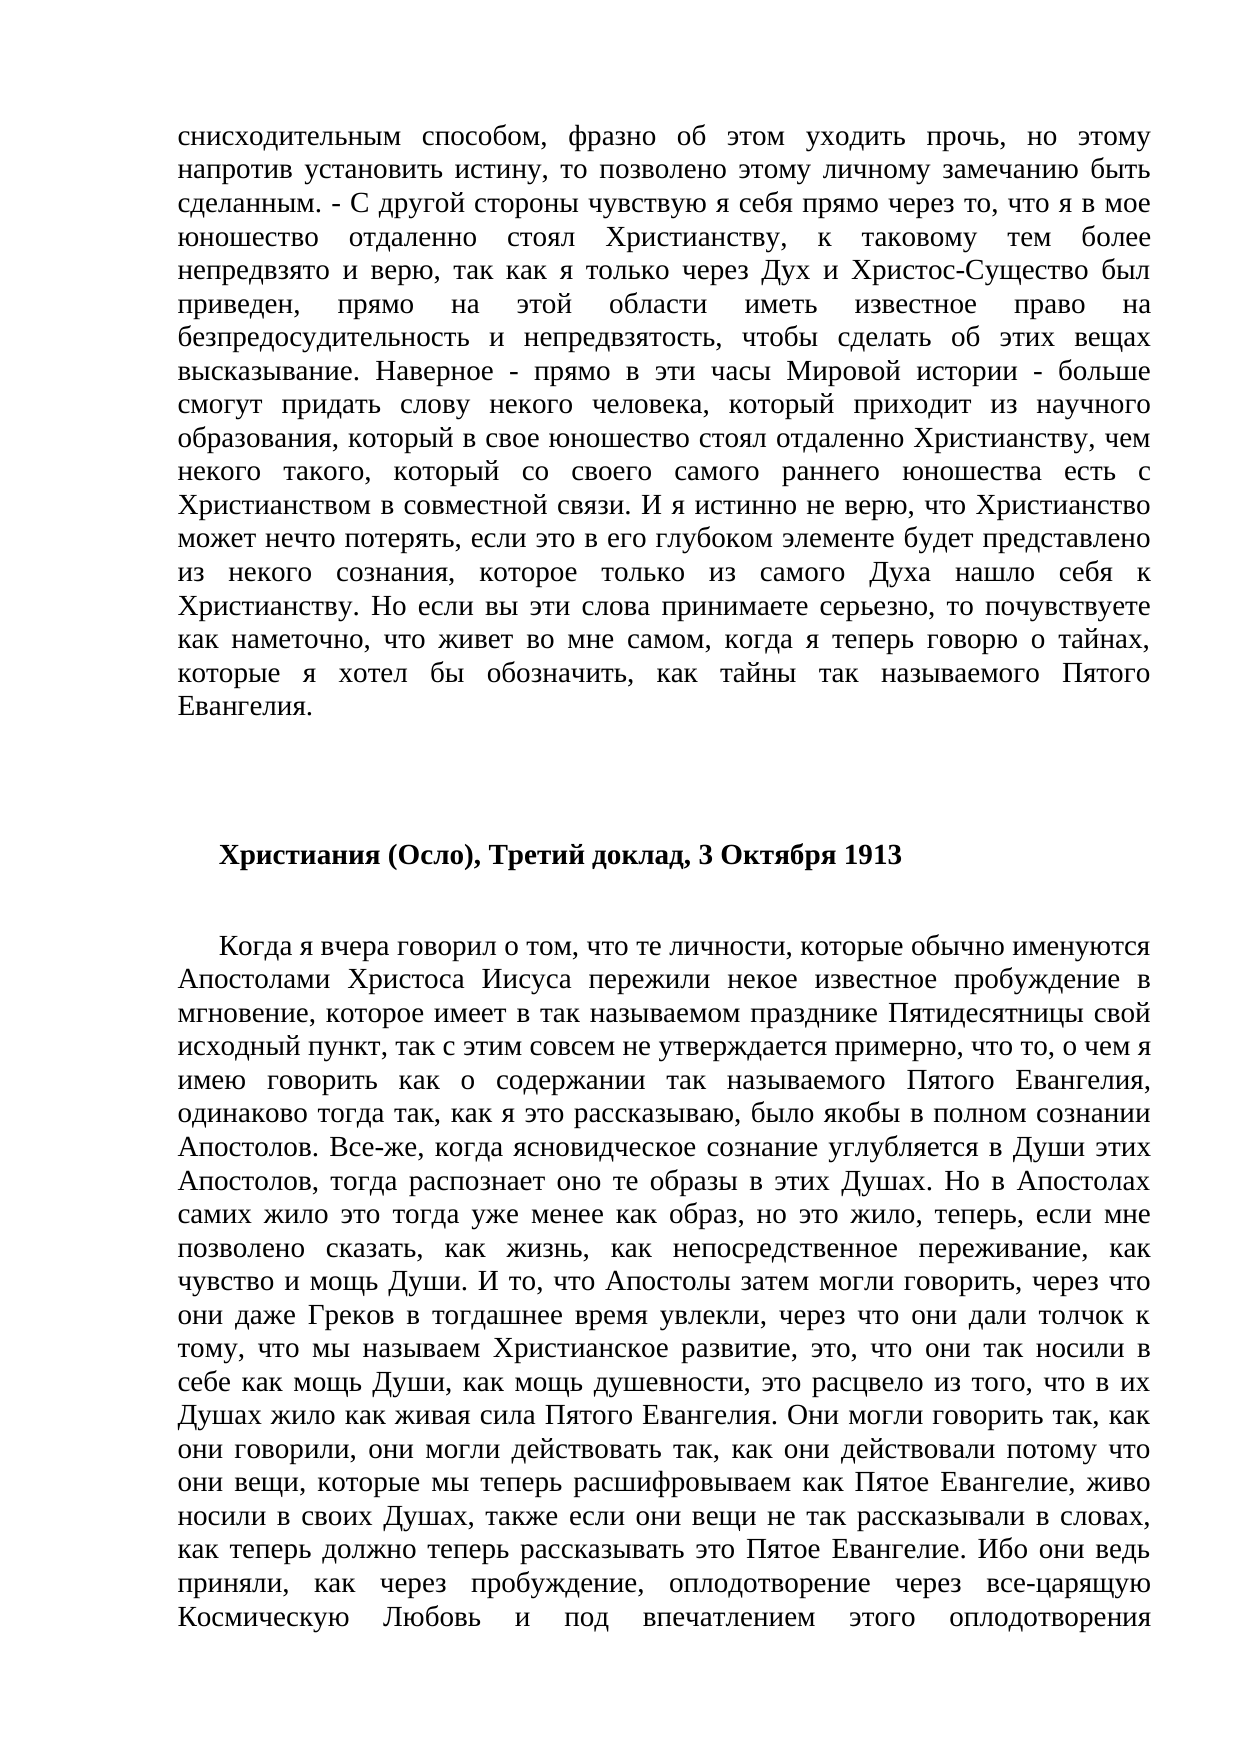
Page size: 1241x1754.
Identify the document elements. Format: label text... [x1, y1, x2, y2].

subtitle Христиания (Осло), Третий доклад, 3 Октября 1913 [177, 837, 1152, 870]
text Когда я вчера говорил о том, что те личности, которые обычно именуются Апостолами Христоса Иисуса пережили некое известное пробуждение в мгновение, которое имеет в так называемом празднике Пятидесятницы свой исходный пункт, так с этим совсем не утверждается примерно, что то, о чем я имею говорить как о содержании так называемого Пятого Евангелия, одинаково тогда так, как я это рассказываю, было якобы в полном сознании Апостолов. Все-же, когда ясновидческое сознание углубляется в Души этих Апостолов, тогда распознает оно те образы в этих Душах. Но в Апостолах самих жило это тогда уже менее как образ, но это жило, теперь, если мне позволено сказать, как жизнь, как непосредственное переживание, как чувство и мощь Души. И то, что Апостолы затем могли говорить, через что они даже Греков в тогдашнее время увлекли, через что они дали толчок к тому, что мы называем Христианское развитие, это, что они так носили в себе как мощь Души, как мощь душевности, это расцвело из того, что в их Душах жило как живая сила Пятого Евангелия. Они могли говорить так, как они говорили, они могли действовать так, как они действовали потому что они вещи, которые мы теперь расшифровываем как Пятое Евангелие, живо носили в своих Душах, также если они вещи не так рассказывали в словах, как теперь должно теперь рассказывать это Пятое Евангелие. Ибо они ведь приняли, как через пробуждение, оплодотворение через все-царящую Космическую Любовь и под впечатлением этого оплодотворения [177, 928, 1152, 1632]
text снисходительным способом, фразно об этом уходить прочь, но этому напротив установить истину, то позволено этому личному замечанию быть сделанным. - С другой стороны чувствую я себя прямо через то, что я в мое юношество отдаленно стоял Христианству, к таковому тем более непредвзято и верю, так как я только через Дух и Христос-Существо был приведен, прямо на этой области иметь известное право на безпредосудительность и непредвзятость, чтобы сделать об этих вещах высказывание. Наверное - прямо в эти часы Мировой истории - больше смогут придать слову некого человека, который приходит из научного образования, который в свое юношество стоял отдаленно Христианству, чем некого такого, который со своего самого раннего юношества есть с Христианством в совместной связи. И я истинно не верю, что Христианство может нечто потерять, если это в его глубоком элементе будет представлено из некого сознания, которое только из самого Духа нашло себя к Христианству. Но если вы эти слова принимаете серьезно, то почувствуете как наметочно, что живет во мне самом, когда я теперь говорю о тайнах, которые я хотел бы обозначить, как тайны так называемого Пятого Евангелия. [177, 118, 1152, 722]
